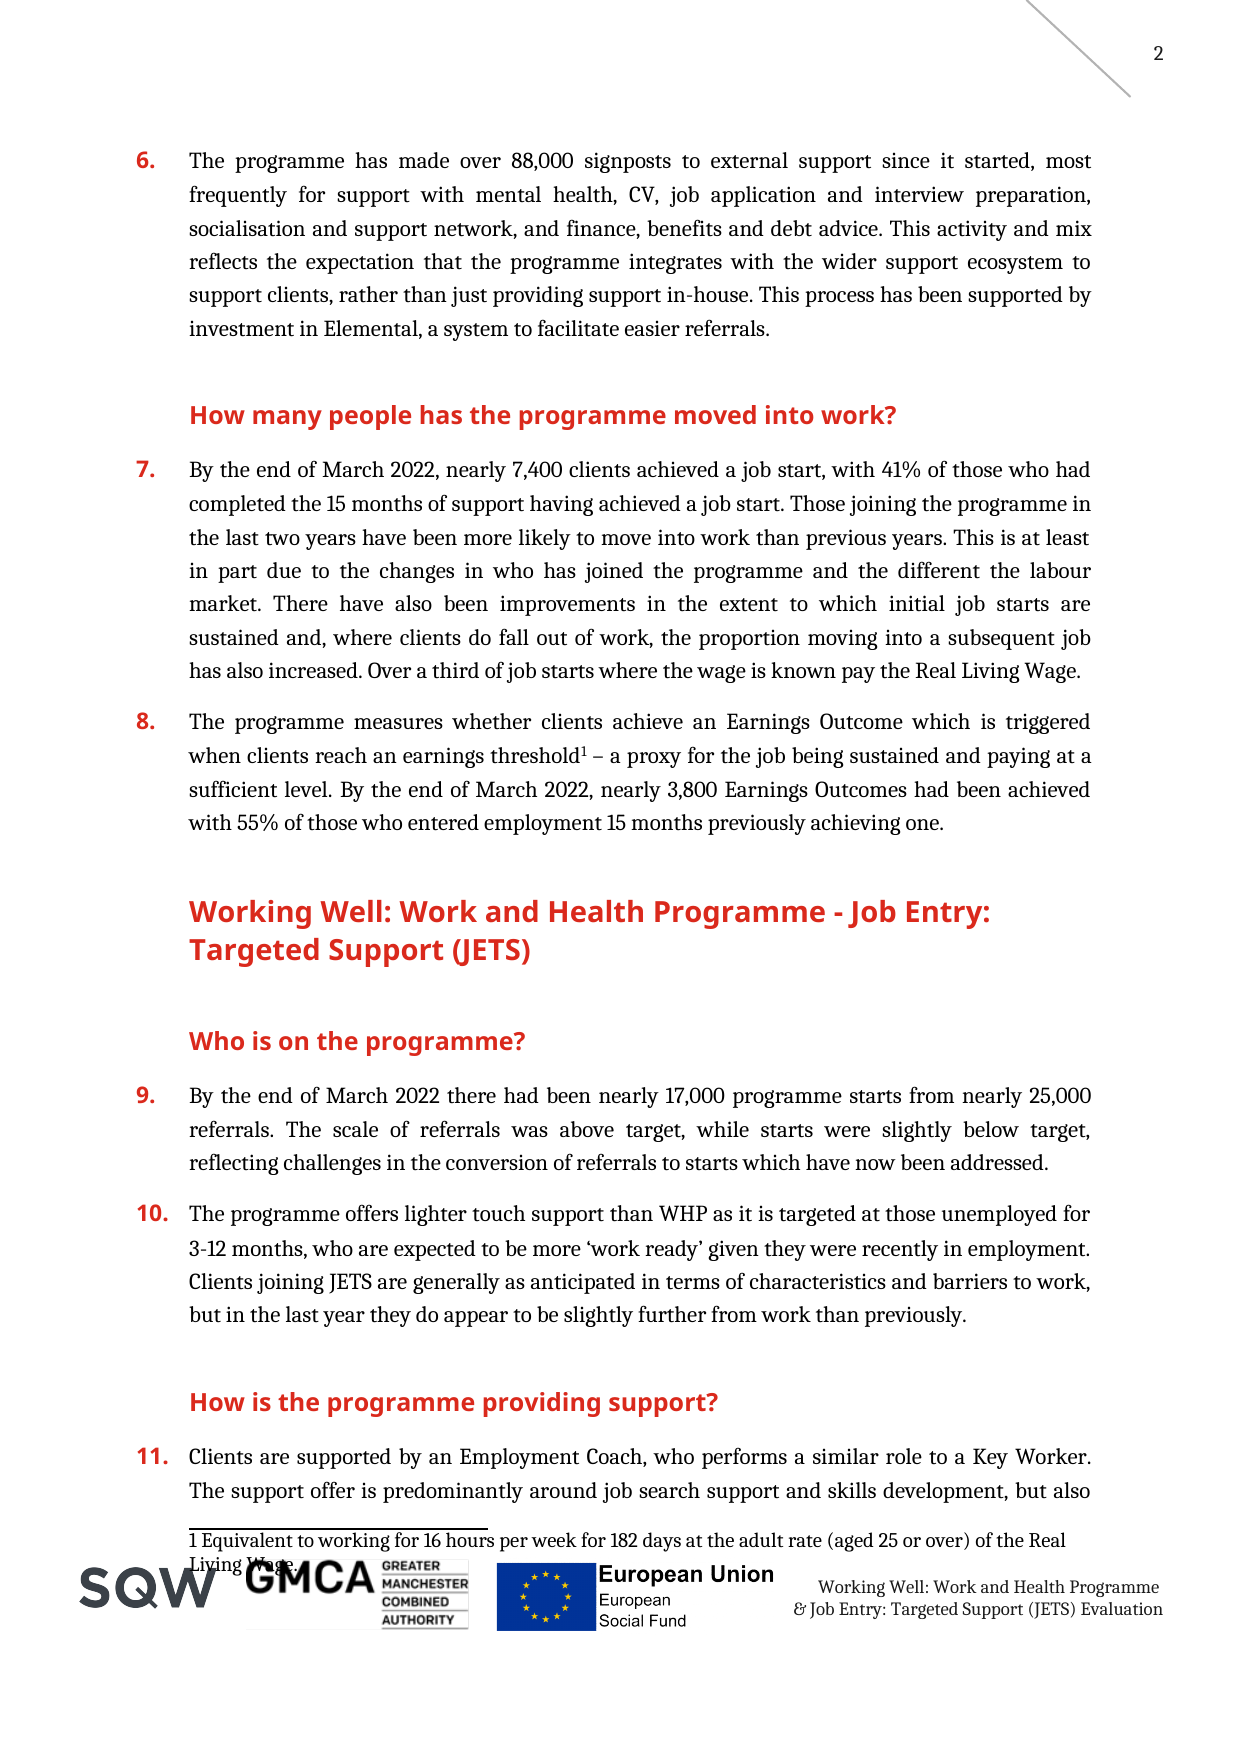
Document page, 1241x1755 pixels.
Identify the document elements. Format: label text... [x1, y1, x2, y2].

list The programme has made over 88,000 signposts to external support since it started, most frequently for support with mental health, CV, job application and interview preparation, socialisation and support network, and finance, benefits and debt advice. This activity and mix reflects the expectation that the programme integrates with the wider support ecosystem to support clients, rather than just providing support in-house. This process has been supported by investment in Elemental, a system to facilitate easier referrals. [136, 142, 1093, 342]
subtitle Working Well: Work and Health Programme - Job Entry: Targeted Support (JETS) [189, 892, 1093, 967]
list Clients are supported by an Employment Coach, who performs a similar role to a Key Worker. The support offer is predominantly around job search support and skills development, but also [136, 1438, 1093, 1504]
list The programme measures whether clients achieve an Earnings Outcome which is triggered when clients reach an earnings threshold – a proxy for the job being sustained and paying at a sufficient level. By the end of March 2022, nearly 3,800 Earnings Outcomes had been achieved with 55% of those who entered employment 15 months previously achieving one. [136, 703, 1093, 836]
subtitle How many people has the programme moved into work? [189, 398, 1093, 432]
list Equivalent to working for 16 hours per week for 182 days at the adult rate (aged 25 or over) of the Real Living Wage. [189, 1529, 1093, 1577]
subtitle How is the programme providing support? [189, 1385, 1093, 1419]
list By the end of March 2022 there had been nearly 17,000 programme starts from nearly 25,000 referrals. The scale of referrals was above target, while starts were slightly below target, reflecting challenges in the conversion of referrals to starts which have now been addressed. [136, 1077, 1093, 1177]
subtitle Who is on the programme? [189, 1024, 1093, 1058]
list By the end of March 2022, nearly 7,400 clients achieved a job start, with 41% of those who had completed the 15 months of support having achieved a job start. Those joining the programme in the last two years have been more likely to move into work than previous years. This is at least in part due to the changes in who has joined the programme and the different the labour market. There have also been improvements in the extent to which initial job starts are sustained and, where clients do fall out of work, the proportion moving into a subsequent job has also increased. Over a third of job starts where the wage is known pay the Real Living Wage. [136, 451, 1093, 684]
list The programme offers lighter touch support than WHP as it is targeted at those unemployed for 3-12 months, who are expected to be more ‘work ready’ given they were recently in employment. Clients joining JETS are generally as anticipated in terms of characteristics and barriers to work, but in the last year they do appear to be slightly further from work than previously. [136, 1195, 1093, 1329]
